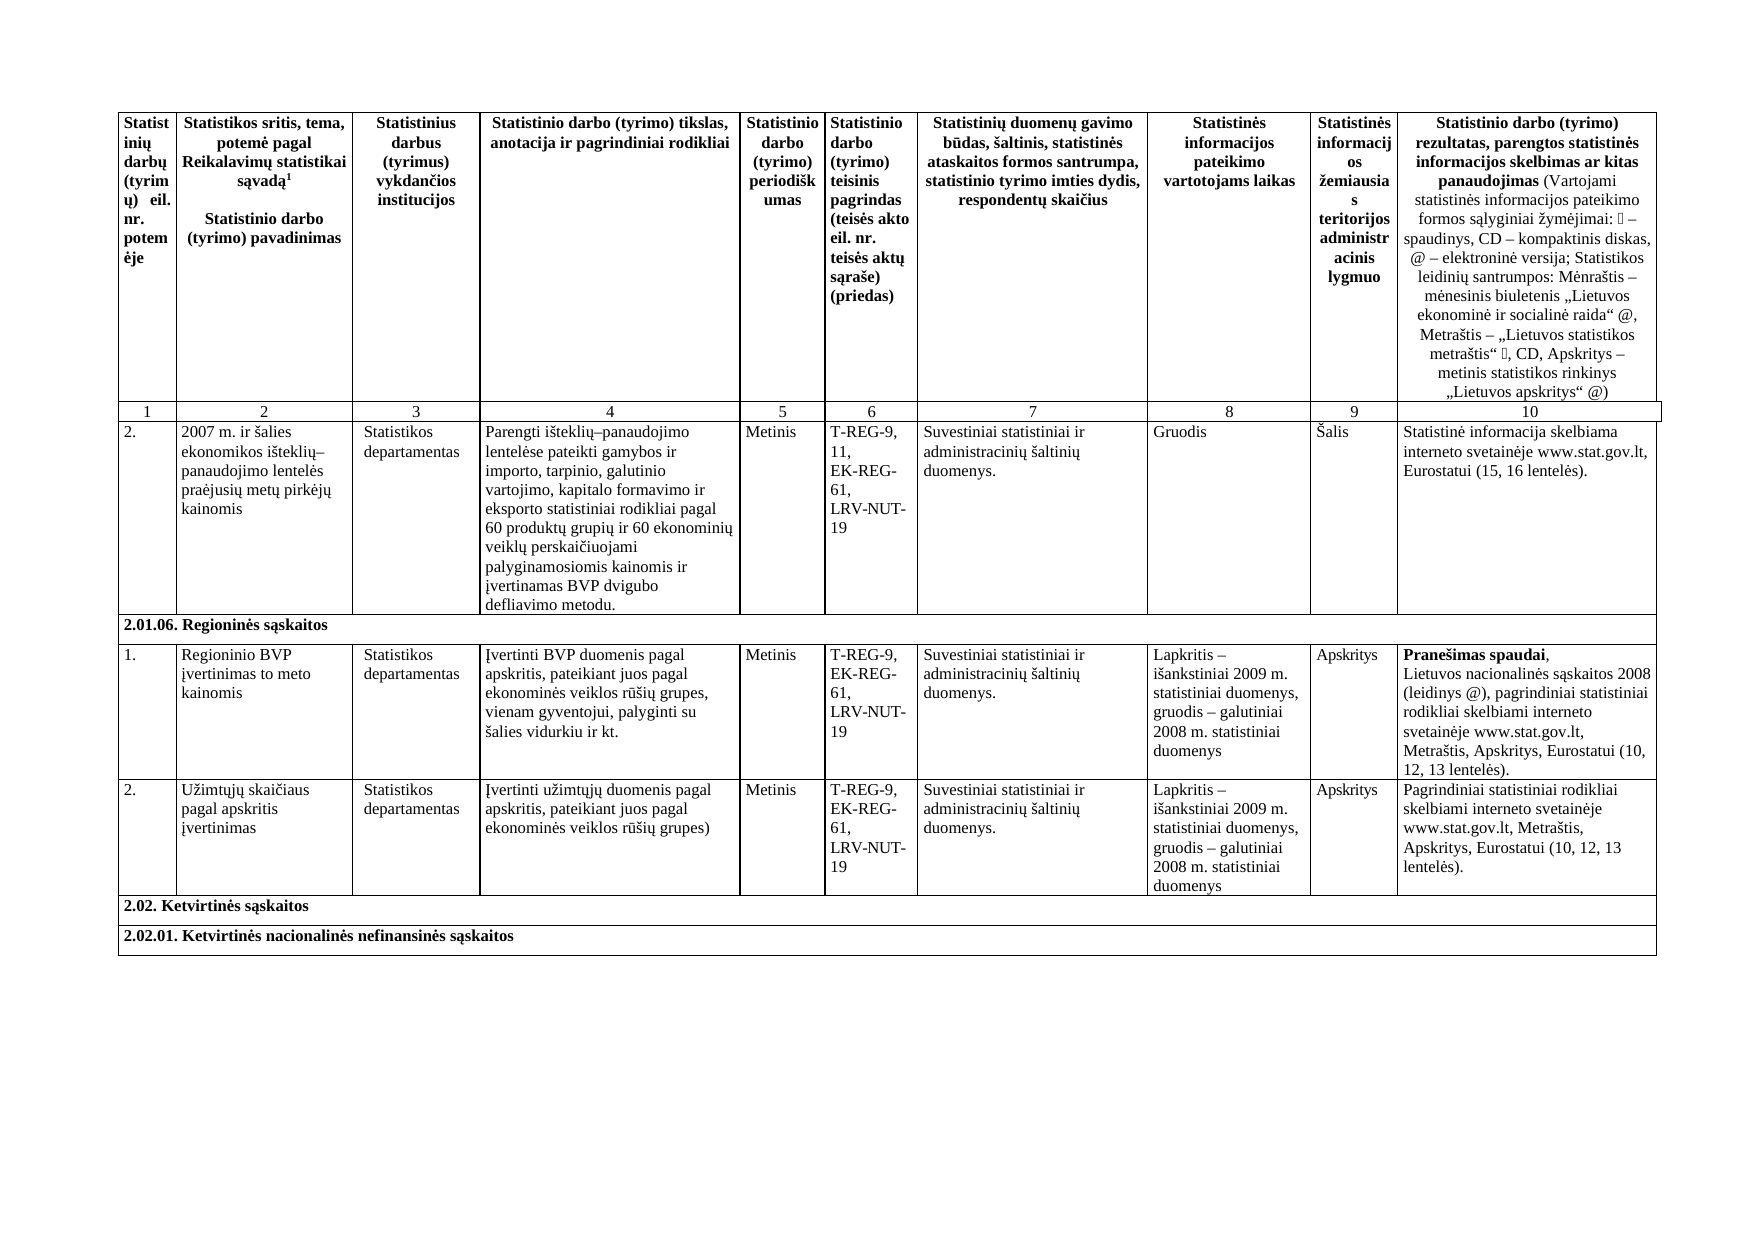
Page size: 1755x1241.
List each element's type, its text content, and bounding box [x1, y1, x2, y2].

table_cell 7 [918, 402, 1147, 421]
table_cell Įvertinti užimtųjų duomenis pagal apskritis, pateikiant juos pagal ekonominės veiklos rūšių grupes) [481, 780, 739, 895]
table_header Statistinės informacijos pateikimo vartotojams laikas [1148, 113, 1310, 401]
table_cell [1657, 644, 1662, 779]
table_cell Suvestiniai statistiniai ir administracinių šaltinių duomenys. [918, 422, 1147, 614]
table_cell T-REG-9, EK-REG-61, LRV-NUT-19 [826, 645, 917, 779]
table_cell Lapkritis – išankstiniai 2009 m. statistiniai duomenys, gruodis – galutiniai 2008 m. statistiniai duomenys [1148, 645, 1310, 779]
table_cell Pagrindiniai statistiniai rodikliai skelbiami interneto svetainėje www.stat.gov.lt, Metraštis, Apskritys, Eurostatui (10, 12, 13 lentelės). [1398, 780, 1656, 895]
table_cell Regioninio BVP įvertinimas to meto kainomis [177, 645, 352, 779]
table_header Statistinių duomenų gavimo būdas, šaltinis, statistinės ataskaitos formos santrumpa, statistinio tyrimo imties dydis, respondentų skaičius [918, 113, 1147, 401]
table_cell Gruodis [1148, 422, 1310, 614]
table_header Statistinius darbus (tyrimus) vykdančios institucijos [353, 113, 479, 401]
table_header Statistinio darbo (tyrimo) teisinis pagrindas (teisės akto eil. nr. teisės aktų sąraše) (priedas) [826, 113, 917, 401]
table_cell 9 [1311, 402, 1397, 421]
table_header [1657, 112, 1662, 401]
table_cell 4 [481, 402, 739, 421]
table_cell T-REG-9, EK-REG-61, LRV-NUT-19 [826, 780, 917, 895]
table_cell 10 [1398, 402, 1661, 421]
table_cell 1 [119, 402, 176, 421]
table_cell Metinis [741, 422, 824, 614]
table_cell Suvestiniai statistiniai ir administracinių šaltinių duomenys. [918, 645, 1147, 779]
table_cell 8 [1148, 402, 1310, 421]
table_cell T-REG-9, 11, EK-REG-61, LRV-NUT-19 [826, 422, 917, 614]
table_cell 2.01.06. Regioninės sąskaitos [119, 615, 1656, 644]
table_header Statistikos sritis, tema, potemė pagal Reikalavimų statistikai sąvadą1 Statistinio darbo (tyrimo) pavadinimas [177, 113, 352, 401]
table_cell Statistikos departamentas [353, 780, 479, 895]
table_cell Statistikos departamentas [353, 422, 479, 614]
table_header Statistinio darbo (tyrimo) periodiškumas [741, 113, 824, 401]
table_cell Metinis [741, 645, 824, 779]
table_header Statistinio darbo (tyrimo) tikslas, anotacija ir pagrindiniai rodikliai [481, 113, 739, 401]
table_cell [1657, 779, 1662, 895]
table_header Statistinio darbo (tyrimo) rezultatas, parengtos statistinės informacijos skelbimas ar kitas panaudojimas (Vartojami statistinės informacijos pateikimo formos sąlyginiai žymėjimai:  – spaudinys, CD – kompaktinis diskas, @ – elektroninė versija; Statistikos leidinių santrumpos: Mėnraštis – mėnesinis biuletenis „Lietuvos ekonominė ir socialinė raida“ @, Metraštis – „Lietuvos statistikos metraštis“ , CD, Apskritys – metinis statistikos rinkinys „Lietuvos apskritys“ @) [1398, 113, 1656, 401]
table_cell Šalis [1311, 422, 1397, 614]
table_cell Apskritys [1311, 645, 1397, 779]
table_cell Parengti išteklių–panaudojimo lentelėse pateikti gamybos ir importo, tarpinio, galutinio vartojimo, kapitalo formavimo ir eksporto statistiniai rodikliai pagal 60 produktų grupių ir 60 ekonominių veiklų perskaičiuojami palyginamosiomis kainomis ir įvertinamas BVP dvigubo defliavimo metodu. [481, 422, 739, 614]
table_cell 2.02. Ketvirtinės sąskaitos [119, 896, 1656, 925]
table_cell Statistikos departamentas [353, 645, 479, 779]
table_cell Lapkritis – išankstiniai 2009 m. statistiniai duomenys, gruodis – galutiniai 2008 m. statistiniai duomenys [1148, 780, 1310, 895]
table_cell 2 [177, 402, 352, 421]
table_cell 2. [119, 780, 176, 895]
table_cell 5 [741, 402, 824, 421]
table_cell [1657, 614, 1662, 644]
table_cell Statistinė informacija skelbiama interneto svetainėje www.stat.gov.lt, Eurostatui (15, 16 lentelės). [1398, 422, 1656, 614]
table_cell 2. [119, 422, 176, 614]
table_header Statistinių darbų (tyrimų) eil. nr. potemėje [119, 113, 176, 401]
table_cell [1657, 895, 1662, 925]
table_cell 3 [353, 402, 479, 421]
table_cell Apskritys [1311, 780, 1397, 895]
table_cell [1657, 422, 1662, 614]
table_cell Įvertinti BVP duomenis pagal apskritis, pateikiant juos pagal ekonominės veiklos rūšių grupes, vienam gyventojui, palyginti su šalies vidurkiu ir kt. [481, 645, 739, 779]
table_cell Užimtųjų skaičiaus pagal apskritis įvertinimas [177, 780, 352, 895]
table_cell Pranešimas spaudai, Lietuvos nacionalinės sąskaitos 2008 (leidinys @), pagrindiniai statistiniai rodikliai skelbiami interneto svetainėje www.stat.gov.lt, Metraštis, Apskritys, Eurostatui (10, 12, 13 lentelės). [1398, 645, 1656, 779]
table_cell 6 [826, 402, 917, 421]
table_cell 1. [119, 645, 176, 779]
table_cell [1657, 925, 1662, 954]
table_cell Suvestiniai statistiniai ir administracinių šaltinių duomenys. [918, 780, 1147, 895]
table_cell 2.02.01. Ketvirtinės nacionalinės nefinansinės sąskaitos [119, 926, 1656, 954]
table_cell 2007 m. ir šalies ekonomikos išteklių–panaudojimo lentelės praėjusių metų pirkėjų kainomis [177, 422, 352, 614]
table_cell Metinis [741, 780, 824, 895]
table_header Statistinės informacijos žemiausias teritorijos administracinis lygmuo [1311, 113, 1397, 401]
